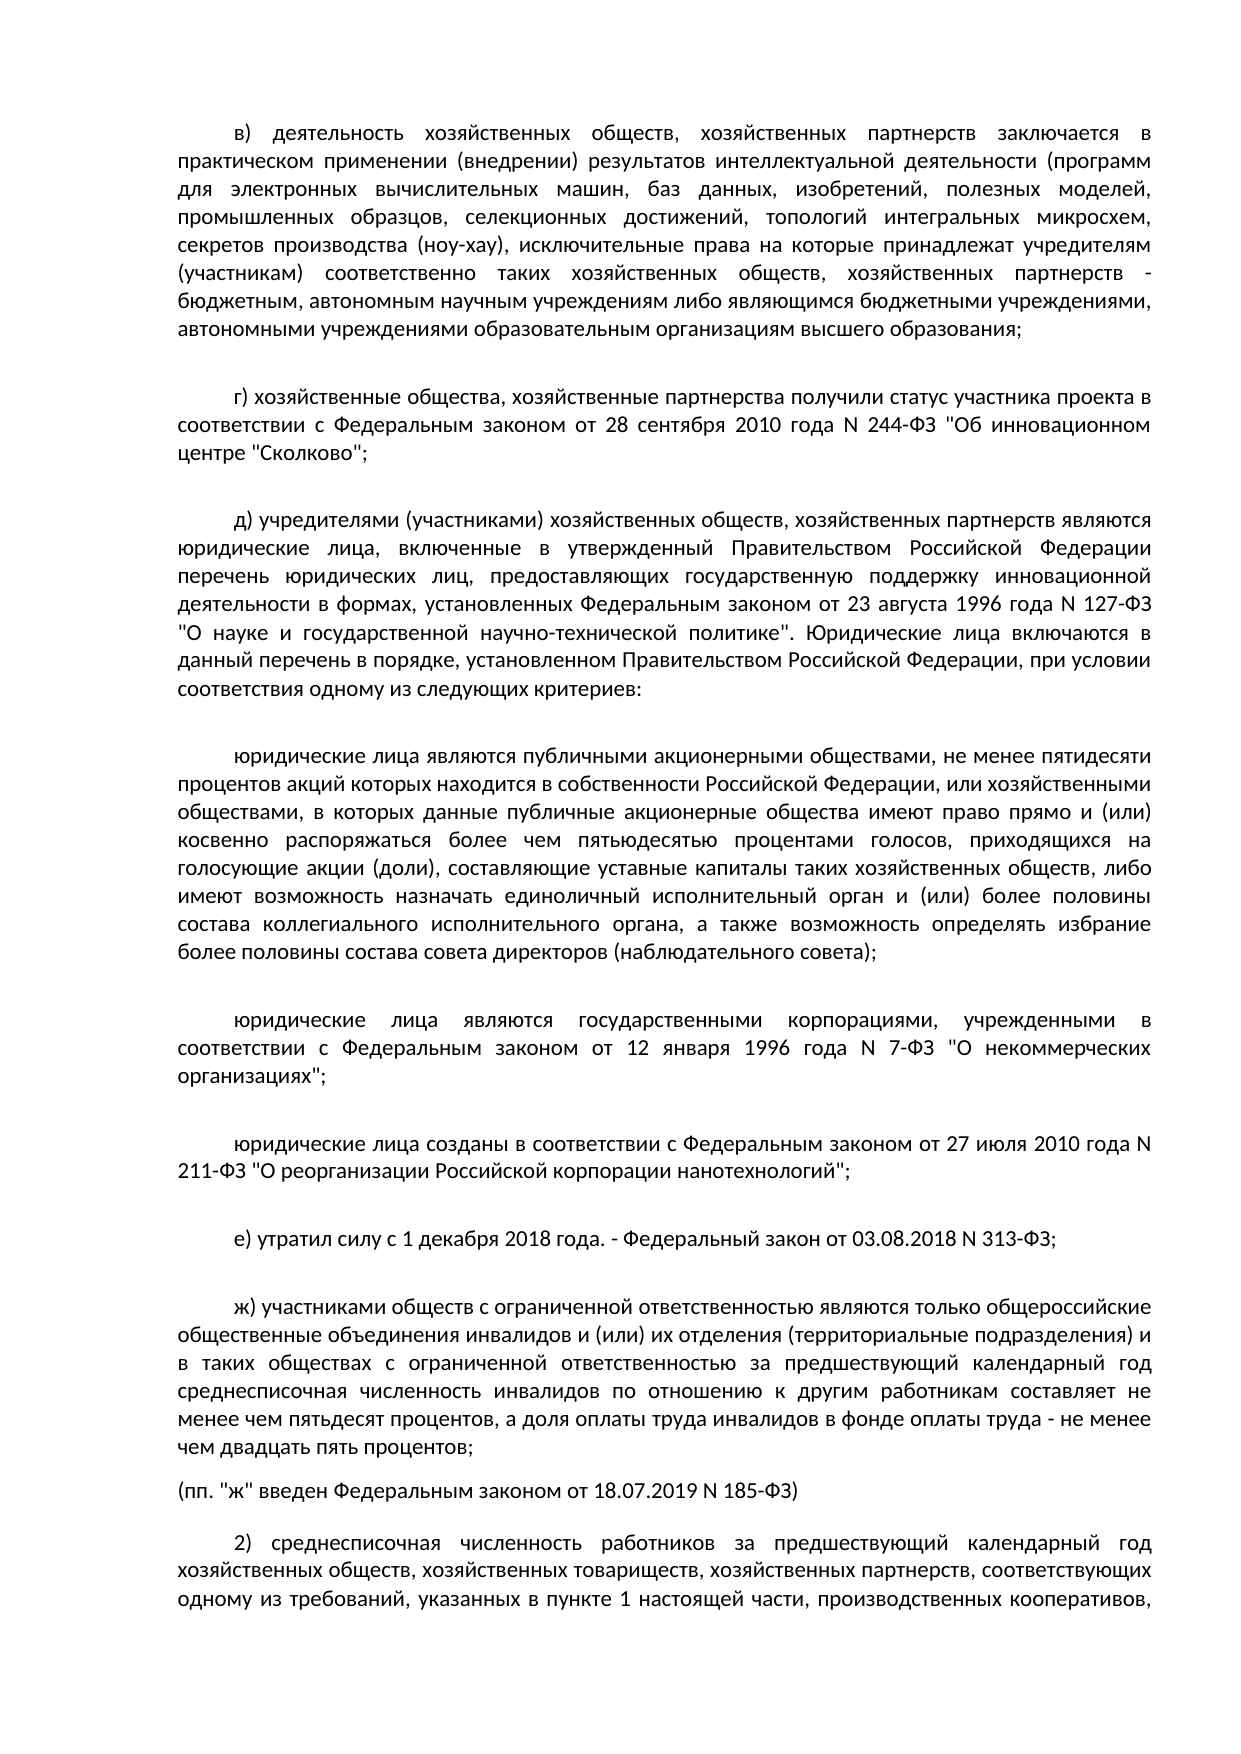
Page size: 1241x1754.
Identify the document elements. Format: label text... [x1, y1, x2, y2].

text 2) среднесписочная численность работников за предшествующий календарный год хозяйственных обществ, хозяйственных товариществ, хозяйственных партнерств, соответствующих одному из требований, указанных в пункте 1 настоящей части, производственных кооперативов, [177, 1528, 1152, 1612]
text юридические лица являются государственными корпорациями, учрежденными в соответствии с Федеральным законом от 12 января 1996 года N 7-ФЗ "О некоммерческих организациях"; [177, 1005, 1152, 1089]
text юридические лица являются публичными акционерными обществами, не менее пятидесяти процентов акций которых находится в собственности Российской Федерации, или хозяйственными обществами, в которых данные публичные акционерные общества имеют право прямо и (или) косвенно распоряжаться более чем пятьюдесятью процентами голосов, приходящихся на голосующие акции (доли), составляющие уставные капиталы таких хозяйственных обществ, либо имеют возможность назначать единоличный исполнительный орган и (или) более половины состава коллегиального исполнительного органа, а также возможность определять избрание более половины состава совета директоров (наблюдательного совета); [177, 741, 1152, 965]
text (пп. "ж" введен Федеральным законом от 18.07.2019 N 185-ФЗ) [177, 1477, 1152, 1505]
text г) хозяйственные общества, хозяйственные партнерства получили статус участника проекта в соответствии с Федеральным законом от 28 сентября 2010 года N 244-ФЗ "Об инновационном центре "Сколково"; [177, 382, 1152, 466]
text е) утратил силу с 1 декабря 2018 года. - Федеральный закон от 03.08.2018 N 313-ФЗ; [177, 1224, 1152, 1252]
text юридические лица созданы в соответствии с Федеральным законом от 27 июля 2010 года N 211-ФЗ "О реорганизации Российской корпорации нанотехнологий"; [177, 1129, 1152, 1185]
text ж) участниками обществ с ограниченной ответственностью являются только общероссийские общественные объединения инвалидов и (или) их отделения (территориальные подразделения) и в таких обществах с ограниченной ответственностью за предшествующий календарный год среднесписочная численность инвалидов по отношению к другим работникам составляет не менее чем пятьдесят процентов, а доля оплаты труда инвалидов в фонде оплаты труда - не менее чем двадцать пять процентов; [177, 1292, 1152, 1460]
text д) учредителями (участниками) хозяйственных обществ, хозяйственных партнерств являются юридические лица, включенные в утвержденный Правительством Российской Федерации перечень юридических лиц, предоставляющих государственную поддержку инновационной деятельности в формах, установленных Федеральным законом от 23 августа 1996 года N 127-ФЗ "О науке и государственной научно-технической политике". Юридические лица включаются в данный перечень в порядке, установленном Правительством Российской Федерации, при условии соответствия одному из следующих критериев: [177, 506, 1152, 702]
text в) деятельность хозяйственных обществ, хозяйственных партнерств заключается в практическом применении (внедрении) результатов интеллектуальной деятельности (программ для электронных вычислительных машин, баз данных, изобретений, полезных моделей, промышленных образцов, селекционных достижений, топологий интегральных микросхем, секретов производства (ноу-хау), исключительные права на которые принадлежат учредителям (участникам) соответственно таких хозяйственных обществ, хозяйственных партнерств - бюджетным, автономным научным учреждениям либо являющимся бюджетными учреждениями, автономными учреждениями образовательным организациям высшего образования; [177, 118, 1152, 342]
